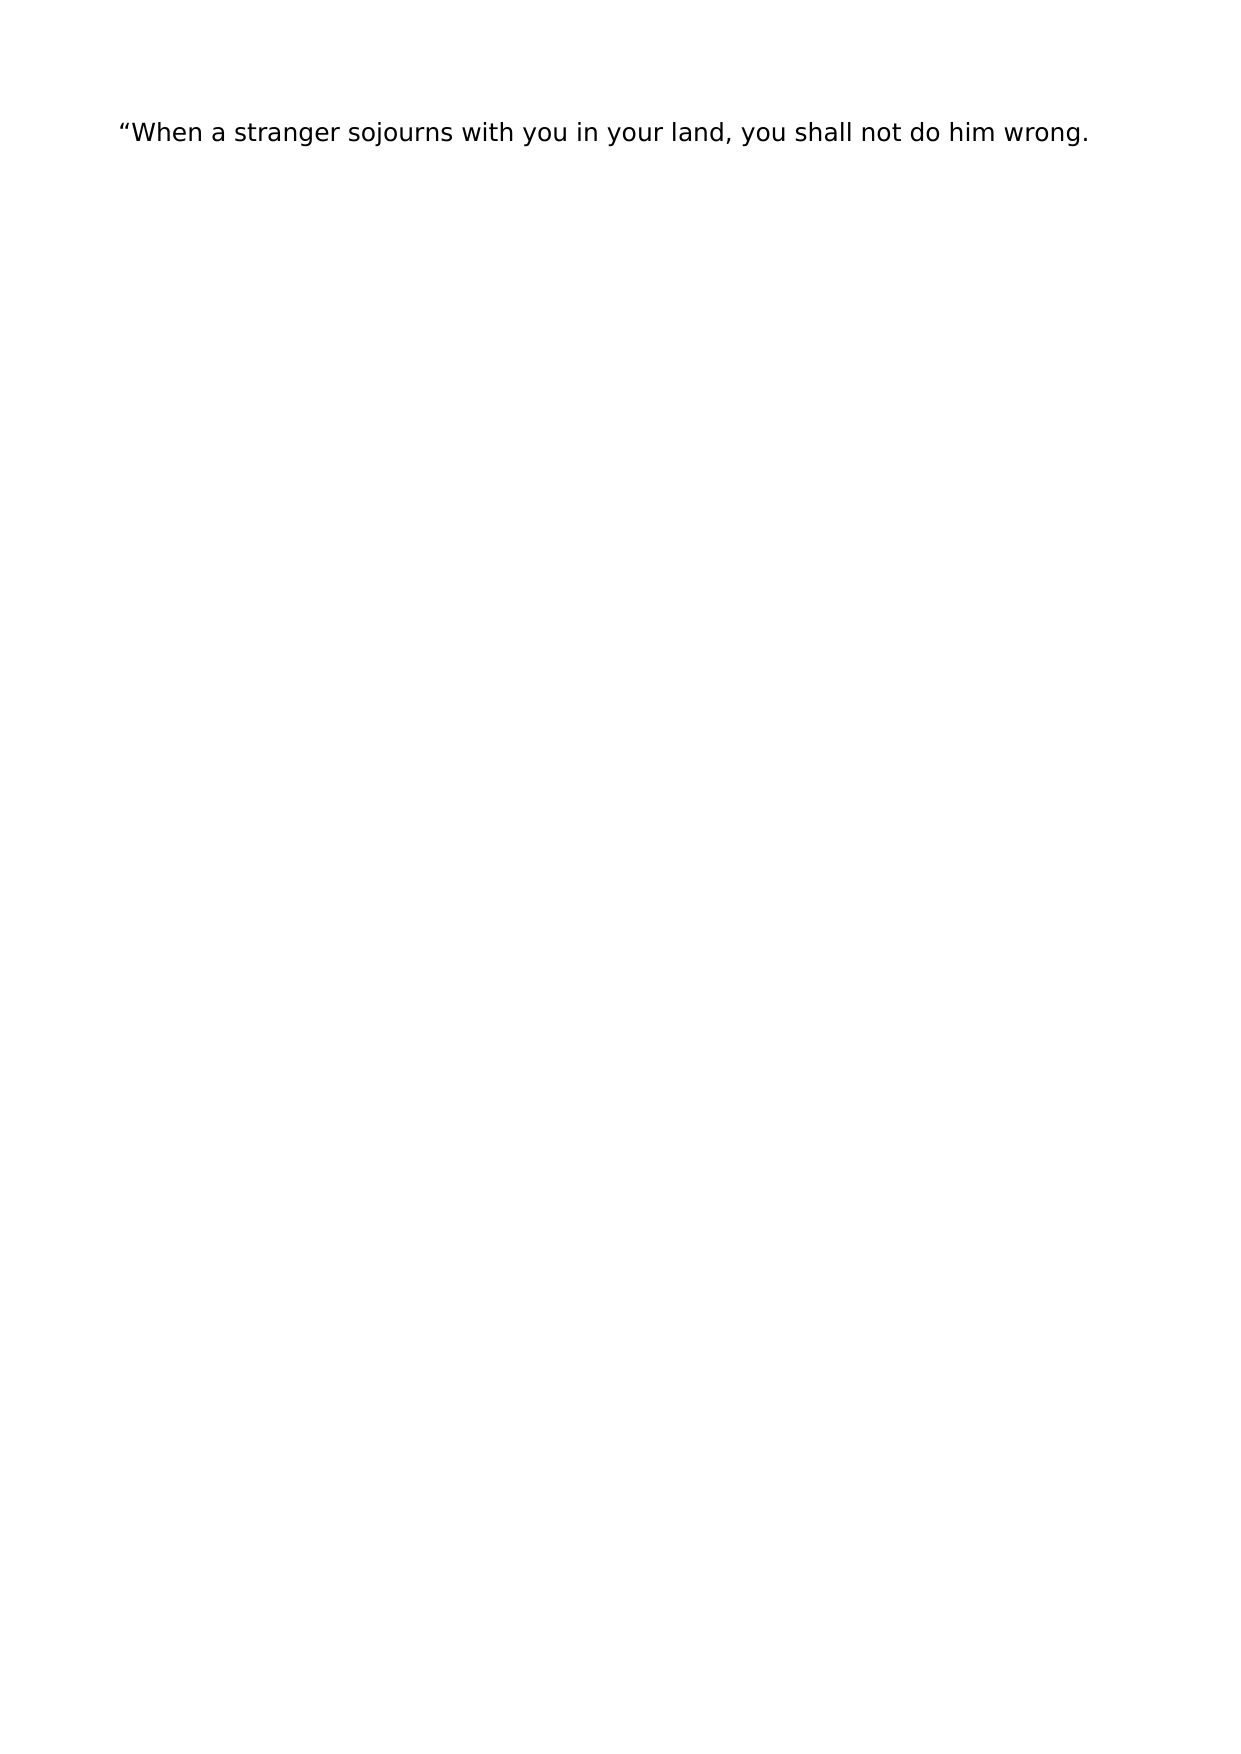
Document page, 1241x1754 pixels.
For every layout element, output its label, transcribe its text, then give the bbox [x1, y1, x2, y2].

text “When a stranger sojourns with you in your land, you shall not do him wrong. [118, 118, 1122, 147]
